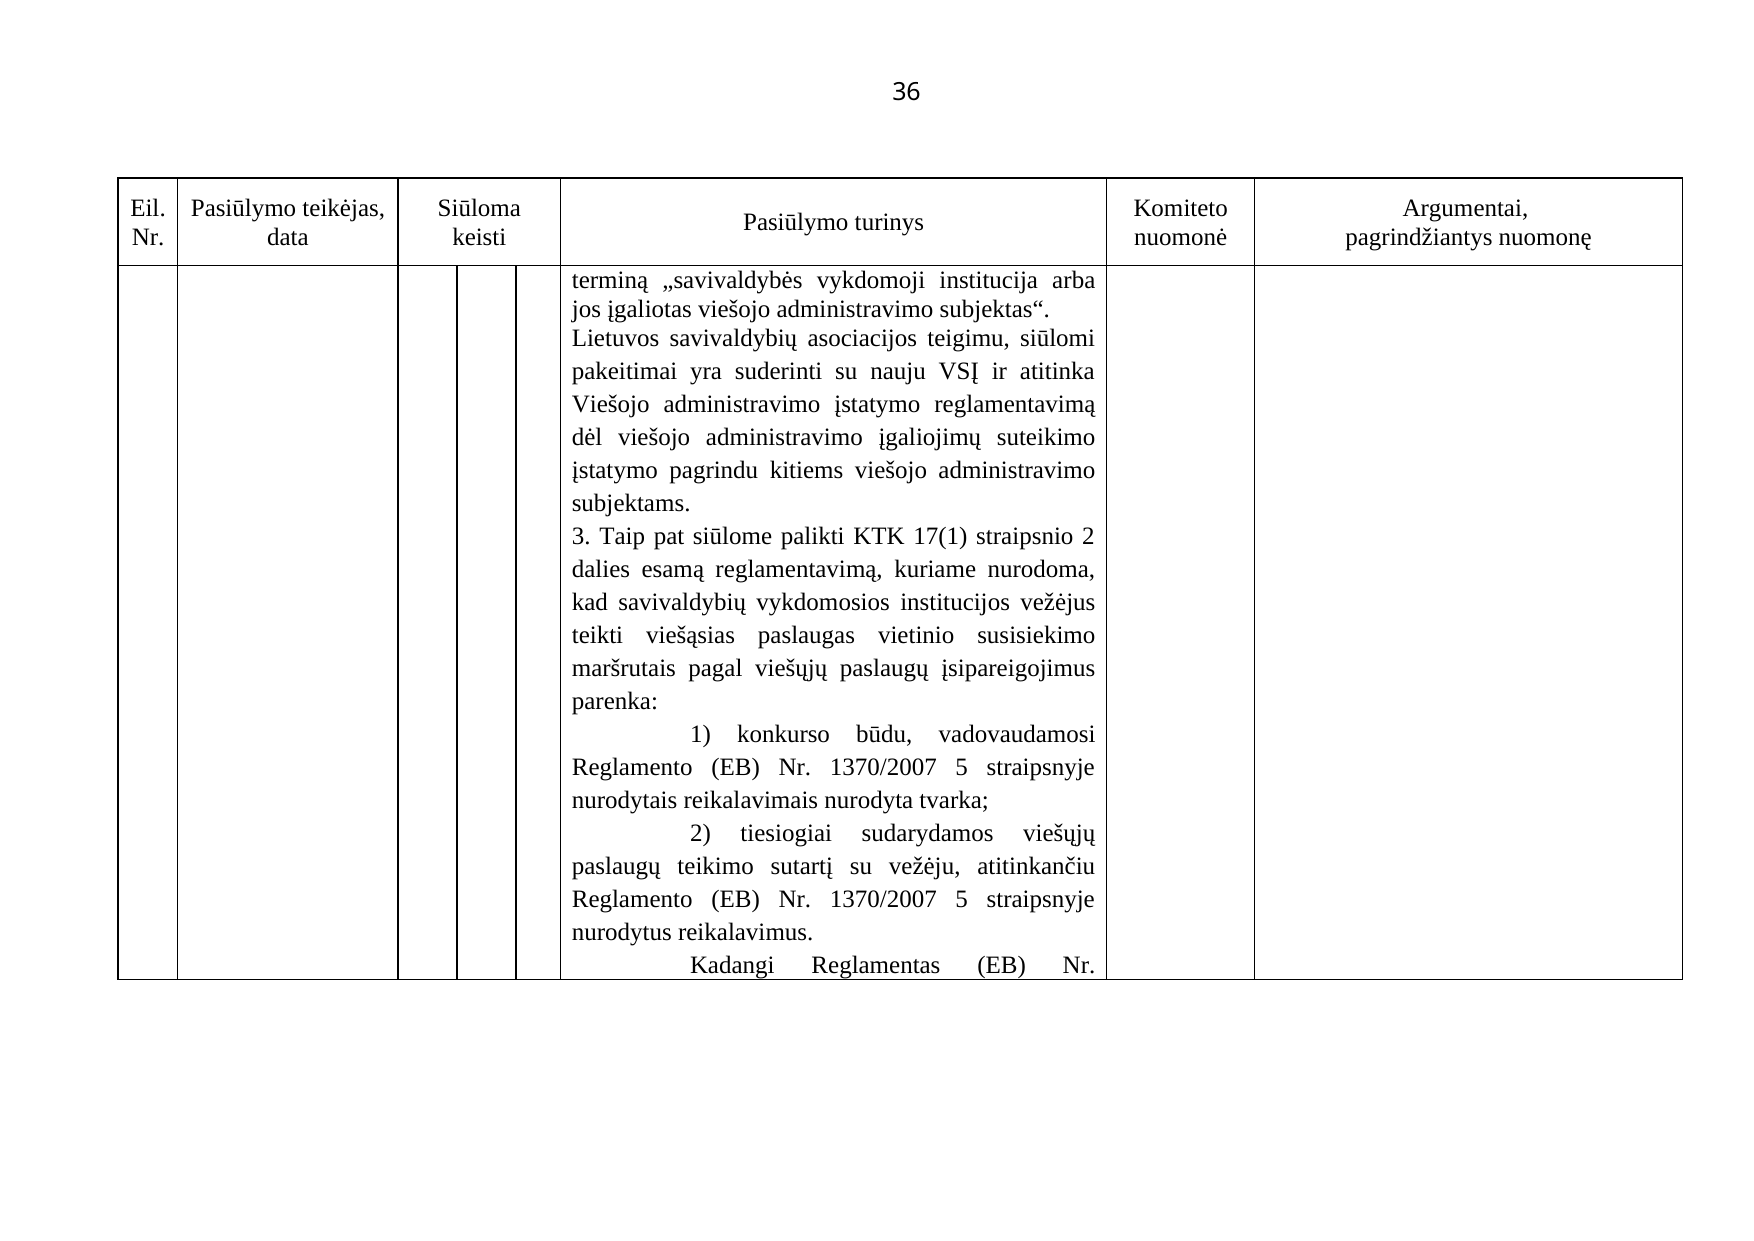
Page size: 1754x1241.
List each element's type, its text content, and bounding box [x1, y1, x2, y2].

table_header Pasiūlymo teikėjas, data [178, 179, 397, 265]
table_cell [458, 266, 515, 979]
table_cell [517, 266, 560, 979]
table_cell terminą „savivaldybės vykdomoji institucija arba jos įgaliotas viešojo administravimo subjektas“. Lietuvos savivaldybių asociacijos teigimu, siūlomi pakeitimai yra suderinti su nauju VSĮ ir atitinka Viešojo administravimo įstatymo reglamentavimą dėl viešojo administravimo įgaliojimų suteikimo įstatymo pagrindu kitiems viešojo administravimo subjektams. 3. Taip pat siūlome palikti KTK 17(1) straipsnio 2 dalies esamą reglamentavimą, kuriame nurodoma, kad savivaldybių vykdomosios institucijos vežėjus teikti viešąsias paslaugas vietinio susisiekimo maršrutais pagal viešųjų paslaugų įsipareigojimus parenka: 1) konkurso būdu, vadovaudamosi Reglamento (EB) Nr. 1370/2007 5 straipsnyje nurodytais reikalavimais nurodyta tvarka; 2) tiesiogiai sudarydamos viešųjų paslaugų teikimo sutartį su vežėju, atitinkančiu Reglamento (EB) Nr. 1370/2007 5 straipsnyje nurodytus reikalavimus. Kadangi Reglamentas (EB) Nr. [561, 266, 1106, 979]
table_header Siūloma keisti [399, 179, 560, 265]
table_header Pasiūlymo turinys [561, 179, 1106, 265]
table_cell [1255, 266, 1682, 979]
table_header Eil. Nr. [119, 179, 177, 265]
table_cell [119, 266, 177, 979]
table_cell [178, 266, 397, 979]
table_header Argumentai, pagrindžiantys nuomonę [1255, 179, 1682, 265]
table_cell [399, 266, 456, 979]
table_header Komiteto nuomonė [1107, 179, 1254, 265]
table_cell [1107, 266, 1254, 979]
